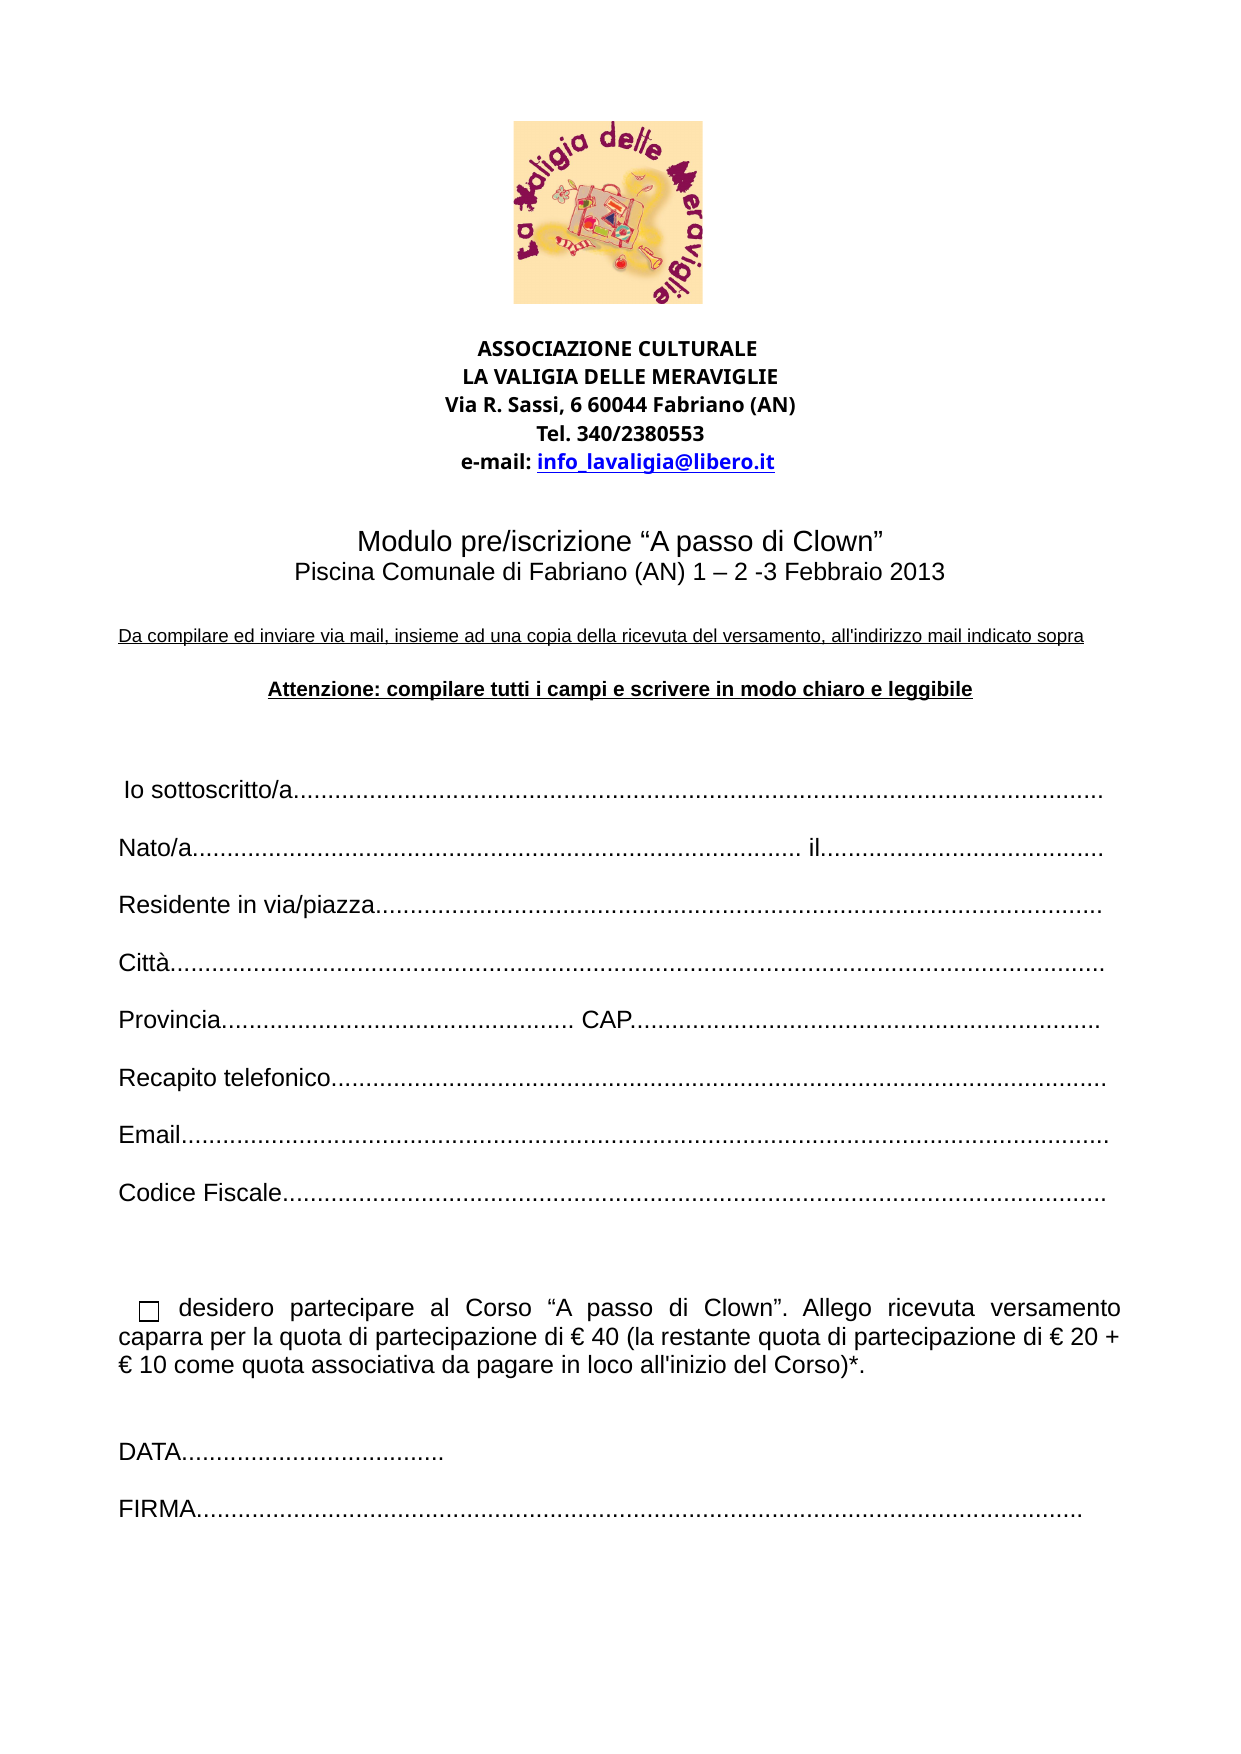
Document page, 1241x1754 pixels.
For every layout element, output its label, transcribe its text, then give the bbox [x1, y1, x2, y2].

text Io sottoscritto/a..................................................................................................................... [118, 776, 1122, 804]
text LA VALIGIA DELLE MERAVIGLIE [118, 362, 1122, 391]
text Città....................................................................................................................................... [118, 948, 1122, 977]
text Recapito telefonico................................................................................................................ [118, 1063, 1122, 1092]
text FIRMA................................................................................................................................ [118, 1494, 1122, 1523]
text Residente in via/piazza......................................................................................................... [118, 891, 1122, 919]
text Piscina Comunale di Fabriano (AN) 1 – 2 -3 Febbraio 2013 [118, 557, 1122, 586]
text Da compilare ed inviare via mail, insieme ad una copia della ricevuta del versamento, all'indirizzo mail indicato sopra [118, 624, 1122, 646]
text Email...................................................................................................................................... [118, 1121, 1122, 1149]
text desidero partecipare al Corso “A passo di Clown”. Allego ricevuta versamento caparra per la quota di partecipazione di € 40 (la restante quota di partecipazione di € 20 + € 10 come quota associativa da pagare in loco all'inizio del Corso)*. [118, 1293, 1122, 1379]
text Via R. Sassi, 6 60044 Fabriano (AN) [118, 391, 1122, 419]
text DATA...................................... [118, 1437, 1122, 1466]
text Codice Fiscale....................................................................................................................... [118, 1178, 1122, 1207]
text Provincia................................................... CAP.................................................................... [118, 1006, 1122, 1034]
picture [513, 121, 703, 304]
text e-mail: info_lavaligia@libero.it [118, 447, 1122, 476]
text Nato/a........................................................................................ il......................................... [118, 833, 1122, 862]
subtitle Modulo pre/iscrizione “A passo di Clown” [88, 524, 1152, 557]
text ASSOCIAZIONE CULTURALE [118, 334, 1122, 362]
text Tel. 340/2380553 [118, 419, 1122, 447]
text Attenzione: compilare tutti i campi e scrivere in modo chiaro e leggibile [118, 677, 1122, 701]
